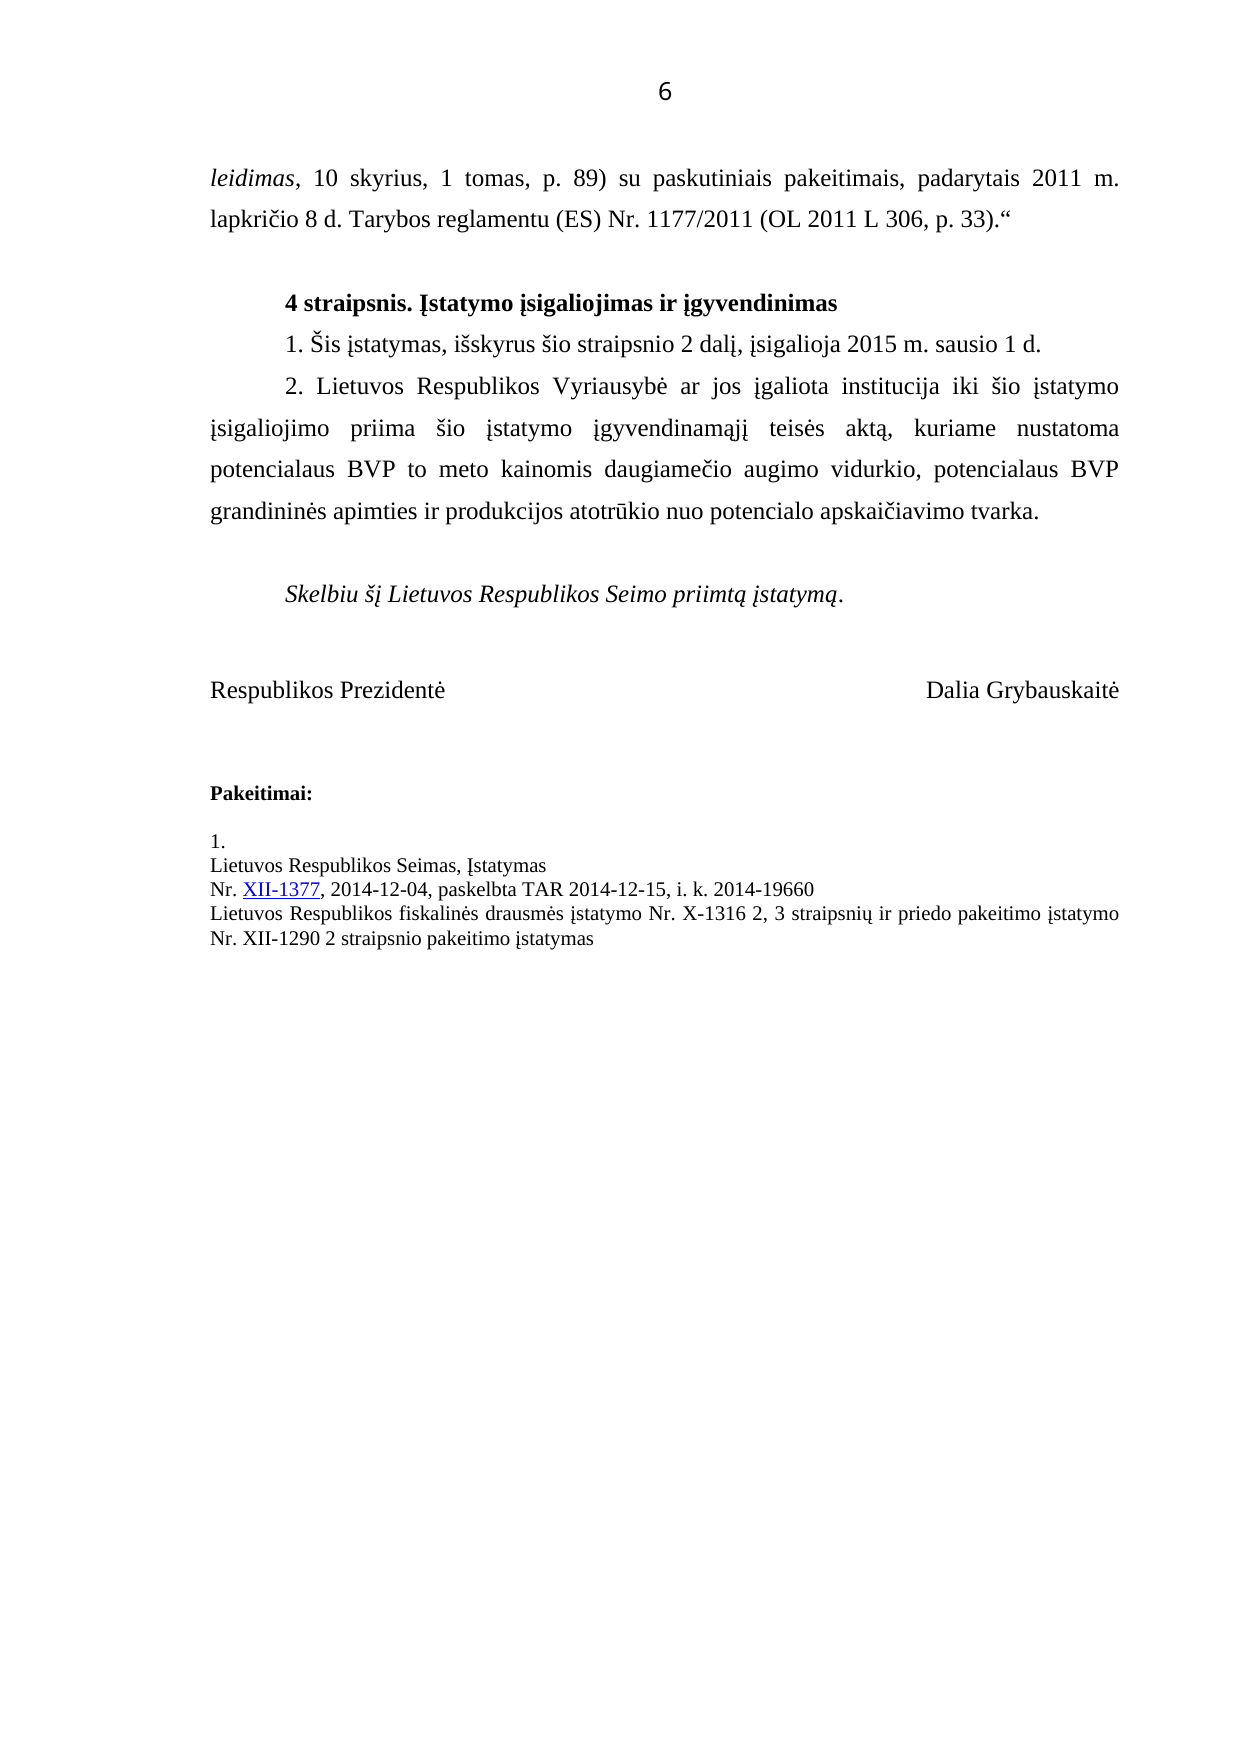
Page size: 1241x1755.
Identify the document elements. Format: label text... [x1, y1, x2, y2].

text Respublikos Prezidentė Dalia Grybauskaitė [210, 675, 1120, 704]
text Skelbiu šį Lietuvos Respublikos Seimo priimtą įstatymą. [210, 567, 1120, 608]
text leidimas, 10 skyrius, 1 tomas, p. 89) su paskutiniais pakeitimais, padarytais 2011 m. lapkričio 8 d. Tarybos reglamentu (ES) Nr. 1177/2011 (OL 2011 L 306, p. 33).“ [210, 150, 1120, 233]
text 2. Lietuvos Respublikos Vyriausybė ar jos įgaliota institucija iki šio įstatymo įsigaliojimo priima šio įstatymo įgyvendinamąjį teisės aktą, kuriame nustatoma potencialaus BVP to meto kainomis daugiamečio augimo vidurkio, potencialaus BVP grandininės apimties ir produkcijos atotrūkio nuo potencialo apskaičiavimo tvarka. [210, 358, 1120, 525]
text Lietuvos Respublikos fiskalinės drausmės įstatymo Nr. X-1316 2, 3 straipsnių ir priedo pakeitimo įstatymo Nr. XII-1290 2 straipsnio pakeitimo įstatymas [210, 901, 1120, 949]
text Lietuvos Respublikos Seimas, Įstatymas [210, 853, 1120, 877]
text Nr. XII-1377, 2014-12-04, paskelbta TAR 2014-12-15, i. k. 2014-19660 [210, 877, 1120, 901]
text Pakeitimai: [210, 781, 1120, 805]
text 4 straipsnis. Įstatymo įsigaliojimas ir įgyvendinimas [210, 275, 1120, 317]
text 1. [210, 829, 1120, 853]
text 1. Šis įstatymas, išskyrus šio straipsnio 2 dalį, įsigalioja 2015 m. sausio 1 d. [210, 317, 1120, 358]
